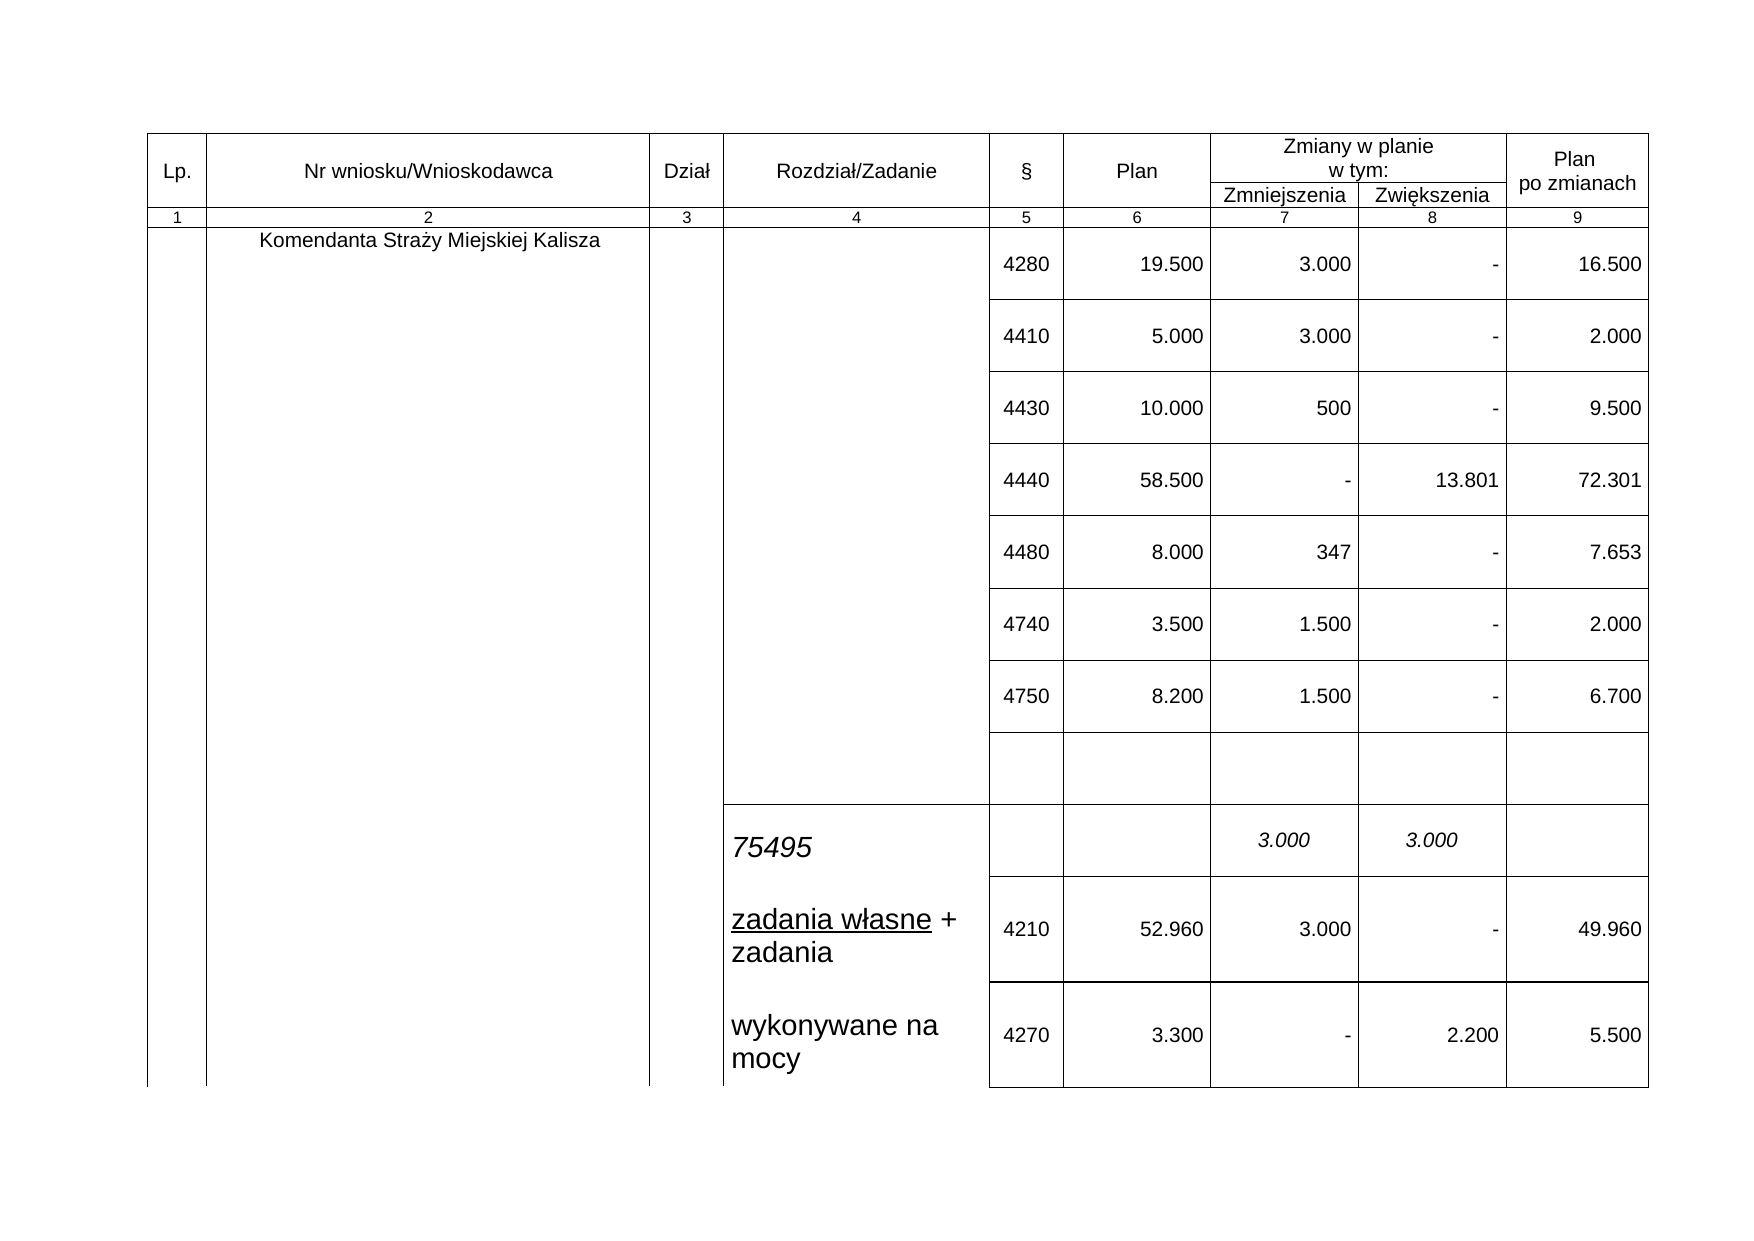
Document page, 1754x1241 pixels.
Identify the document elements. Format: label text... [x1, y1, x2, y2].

table_cell - [1211, 444, 1358, 515]
table_cell 500 [1211, 372, 1358, 443]
table_cell [207, 981, 650, 1087]
table_cell [148, 876, 206, 981]
table_cell 4410 [990, 300, 1063, 371]
table_cell zadania własne + zadania [724, 876, 989, 981]
table_cell 6 [1064, 208, 1210, 227]
table_cell [207, 804, 649, 876]
table_cell 3.000 [1211, 228, 1358, 299]
table_cell 2.200 [1359, 983, 1506, 1087]
table_cell [148, 588, 206, 659]
table_header Plan po zmianach [1507, 134, 1648, 207]
table_cell - [1359, 589, 1506, 659]
table_cell 4210 [990, 877, 1063, 981]
table_cell [724, 732, 989, 804]
table_cell [207, 660, 649, 732]
table_cell [207, 588, 649, 659]
table_cell [148, 299, 206, 371]
table_cell [148, 981, 207, 1087]
table_cell 72.301 [1507, 444, 1648, 515]
table_cell - [1211, 983, 1358, 1087]
table_cell 8 [1359, 208, 1506, 227]
table_cell [724, 371, 989, 443]
table_cell - [1359, 661, 1506, 732]
table_cell 4440 [990, 444, 1063, 515]
table_cell [1507, 733, 1648, 804]
table_cell [650, 228, 723, 299]
table_cell [148, 443, 206, 515]
table_cell 52.960 [1064, 877, 1210, 981]
table_cell - [1359, 877, 1506, 981]
table_cell 3.000 [1359, 805, 1506, 876]
table_cell 3.000 [1211, 300, 1358, 371]
table_cell [650, 876, 723, 981]
table_header Plan [1064, 134, 1210, 207]
table_cell Zmniejszenia [1211, 183, 1358, 207]
table_header Dział [650, 134, 723, 207]
table_cell 3.500 [1064, 589, 1210, 659]
table_cell [650, 981, 724, 1087]
table_cell [207, 515, 649, 587]
table_cell 9.500 [1507, 372, 1648, 443]
table_cell [650, 515, 723, 587]
table_cell 10.000 [1064, 372, 1210, 443]
table_cell [650, 443, 723, 515]
table_cell 7.653 [1507, 516, 1648, 587]
table_cell 9 [1507, 208, 1648, 227]
table_cell [207, 443, 649, 515]
table_header Nr wniosku/Wnioskodawca [207, 134, 649, 207]
table_cell [148, 371, 206, 443]
table_cell 1.500 [1211, 661, 1358, 732]
table_cell 347 [1211, 516, 1358, 587]
table_cell [724, 299, 989, 371]
table_cell 1 [148, 208, 206, 227]
table_cell [148, 732, 206, 804]
table_cell [724, 228, 989, 299]
table_cell 5.000 [1064, 300, 1210, 371]
table_cell - [1359, 228, 1506, 299]
table_cell [207, 371, 649, 443]
table_cell 3 [650, 208, 723, 227]
table_cell [724, 515, 989, 587]
table_cell 8.000 [1064, 516, 1210, 587]
table_cell 4750 [990, 661, 1063, 732]
table_cell - [1359, 516, 1506, 587]
table_cell [1359, 733, 1506, 804]
table_cell 3.000 [1211, 805, 1358, 876]
table_cell [650, 371, 723, 443]
table_cell 4280 [990, 228, 1063, 299]
table_cell [207, 876, 649, 981]
table_cell Zwiększenia [1359, 183, 1506, 207]
table_header Zmiany w planie w tym: [1211, 134, 1506, 182]
table_cell [724, 443, 989, 515]
table_cell 4430 [990, 372, 1063, 443]
table_cell [1064, 805, 1210, 876]
table_cell 13.801 [1359, 444, 1506, 515]
table_cell [1064, 733, 1210, 804]
table_cell 58.500 [1064, 444, 1210, 515]
table_cell Komendanta Straży Miejskiej Kalisza [207, 228, 649, 299]
table_cell [650, 588, 723, 659]
table_cell 3.000 [1211, 877, 1358, 981]
table_cell 2.000 [1507, 300, 1648, 371]
table_cell [724, 588, 989, 659]
table_cell [148, 515, 206, 587]
table_cell 4740 [990, 589, 1063, 659]
table_header Lp. [148, 134, 206, 207]
table_cell - [1359, 372, 1506, 443]
table_cell [148, 660, 206, 732]
table_cell 7 [1211, 208, 1358, 227]
table_header § [990, 134, 1063, 207]
table_cell [990, 805, 1063, 876]
table_cell wykonywane na mocy [724, 981, 989, 1087]
table_cell [650, 732, 723, 804]
table_cell [990, 733, 1063, 804]
table_cell 3.300 [1064, 983, 1210, 1087]
table_cell 49.960 [1507, 877, 1648, 981]
table_cell 5.500 [1507, 983, 1648, 1087]
table_cell 8.200 [1064, 661, 1210, 732]
table_cell 2 [207, 208, 649, 227]
table_cell [650, 804, 723, 876]
table_cell [1211, 733, 1358, 804]
table_cell [1507, 805, 1648, 876]
table_cell 4 [724, 208, 989, 227]
table_cell 19.500 [1064, 228, 1210, 299]
table_cell 4480 [990, 516, 1063, 587]
table_cell - [1359, 300, 1506, 371]
table_cell [207, 732, 649, 804]
table_cell [650, 299, 723, 371]
table_cell [148, 228, 206, 299]
table_cell [148, 804, 206, 876]
table_header Rozdział/Zadanie [724, 134, 989, 207]
table_cell [724, 660, 989, 732]
table_cell 2.000 [1507, 589, 1648, 659]
table_cell 4270 [990, 983, 1063, 1087]
table_cell [650, 660, 723, 732]
table_cell [207, 299, 649, 371]
table_cell 1.500 [1211, 589, 1358, 659]
table_cell 6.700 [1507, 661, 1648, 732]
table_cell 5 [990, 208, 1063, 227]
table_cell 16.500 [1507, 228, 1648, 299]
table_cell 75495 [724, 805, 989, 876]
